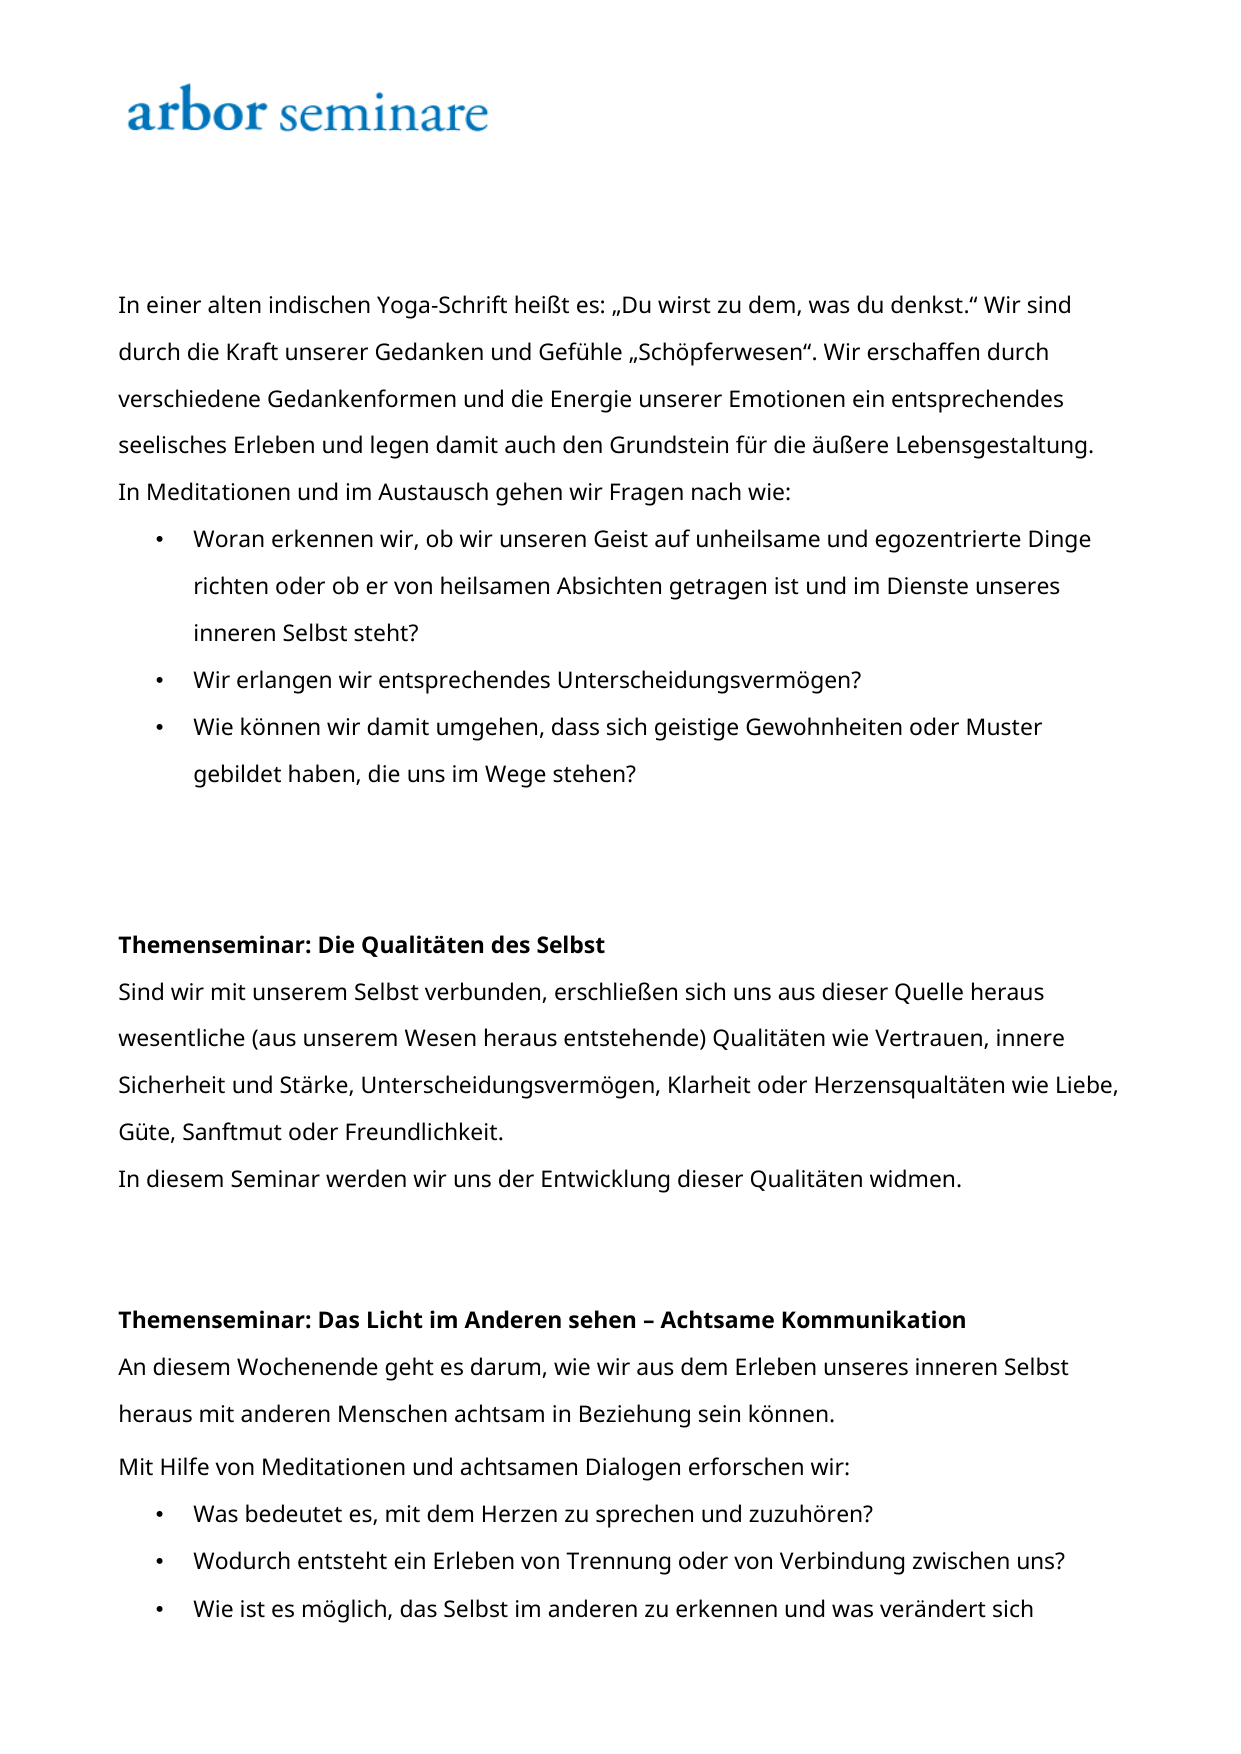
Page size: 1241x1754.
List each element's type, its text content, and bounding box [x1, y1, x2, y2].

text Sind wir mit unserem Selbst verbunden, erschließen sich uns aus dieser Quelle heraus wesentliche (aus unserem Wesen heraus entstehende) Qualitäten wie Vertrauen, innere Sicherheit und Stärke, Unter­scheidungsvermögen, Klarheit oder Herzensqualtäten wie Liebe, Güte, Sanftmut oder Freundlichkeit. [118, 976, 1122, 1146]
picture [103, 81, 522, 140]
list Woran erkennen wir, ob wir unseren Geist auf unheilsame und egozentrierte Dinge richten oder ob er von heilsamen Absichten getragen ist und im Dienste unseres inneren Selbst steht? [156, 523, 1122, 648]
text Themenseminar: Die Qualitäten des Selbst [118, 928, 1122, 959]
list Wir erlangen wir entsprechendes Unterscheidungsvermögen? [156, 664, 1122, 695]
text In einer alten indischen Yoga-Schrift heißt es: „Du wirst zu dem, was du denkst.“ Wir sind durch die Kraft unserer Gedanken und Gefühle „Schöpferwesen“. Wir erschaffen durch verschiedene Gedankenformen und die Energie unserer Emotionen ein entsprechendes seelisches Erleben und legen damit auch den Grundstein für die äußere Lebensgestaltung. [118, 289, 1122, 460]
list Wie ist es möglich, das Selbst im anderen zu erkennen und was verändert sich [156, 1592, 1122, 1623]
text Themenseminar: Das Licht im Anderen sehen – Achtsame Kommunikation [118, 1304, 1122, 1335]
list Wie können wir damit umgehen, dass sich geistige Gewohnheiten oder Muster gebildet haben, die uns im Wege stehen? [156, 711, 1122, 788]
text An diesem Wochenende geht es darum, wie wir aus dem Erleben unseres inneren Selbst heraus mit anderen Menschen achtsam in Beziehung sein können. [118, 1351, 1122, 1429]
list Wodurch entsteht ein Erleben von Trennung oder von Verbindung zwischen uns? [156, 1545, 1122, 1576]
text Mit Hilfe von Meditationen und achtsamen Dialogen erforschen wir: [118, 1451, 1122, 1482]
text In diesem Seminar werden wir uns der Entwicklung dieser Qualitäten widmen. [118, 1163, 1122, 1194]
text In Meditationen und im Austausch gehen wir Fragen nach wie: [118, 476, 1122, 507]
list Was bedeutet es, mit dem Herzen zu sprechen und zuzuhören? [156, 1498, 1122, 1529]
